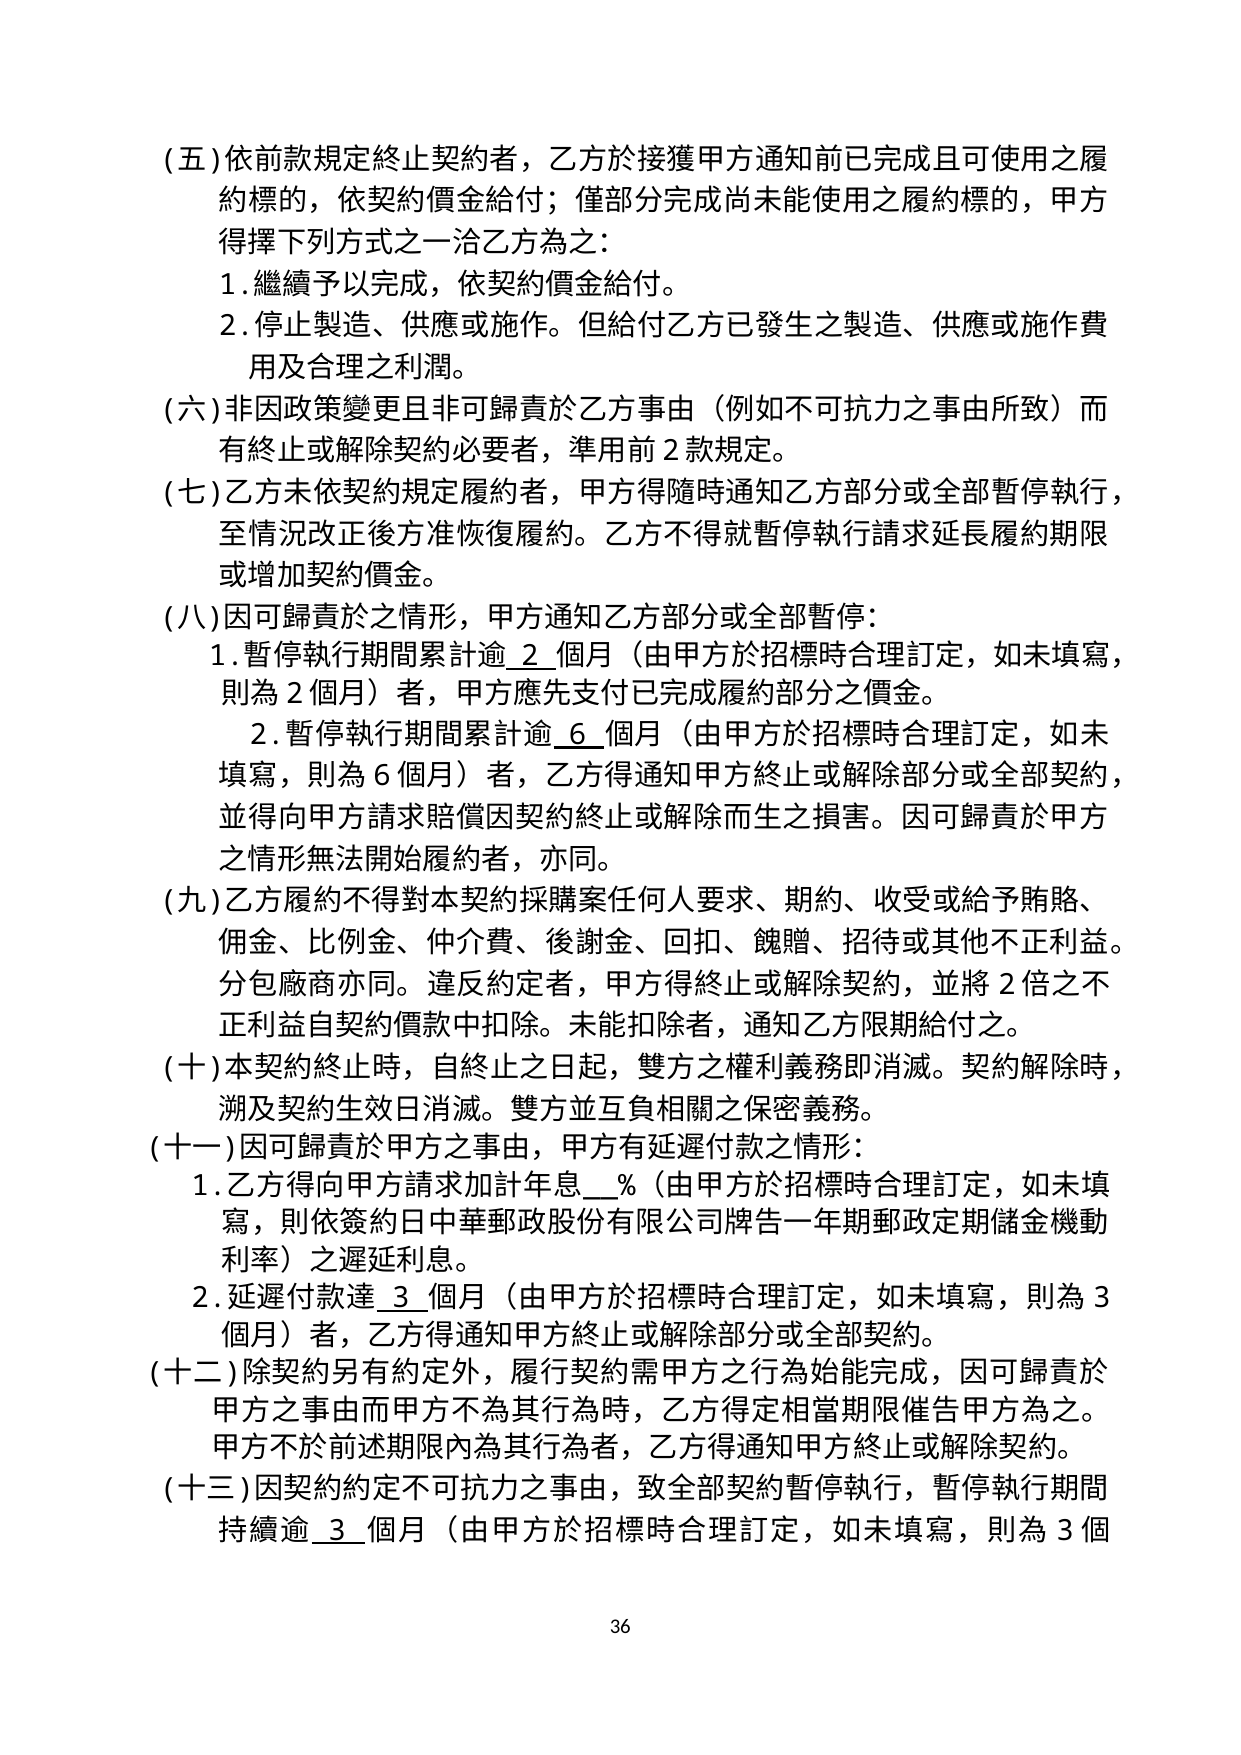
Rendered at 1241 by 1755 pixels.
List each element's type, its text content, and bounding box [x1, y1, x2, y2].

text 1.乙方得向甲方請求加計年息__%（由甲方於招標時合理訂定，如未填寫，則依簽約日中華郵政股份有限公司牌告一年期郵政定期儲金機動利率）之遲延利息。 [191, 1165, 1110, 1277]
text (八)因可歸責於之情形，甲方通知乙方部分或全部暫停： [159, 594, 1110, 636]
text (十)本契約終止時，自終止之日起，雙方之權利義務即消滅。契約解除時，溯及契約生效日消滅。雙方並互負相關之保密義務。 [159, 1044, 1110, 1127]
text 1.暫停執行期間累計逾 2 個月（由甲方於招標時合理訂定，如未填寫，則為2個月）者，甲方應先支付已完成履約部分之價金。 [191, 636, 1110, 711]
text 1.繼續予以完成，依契約價金給付。 [218, 261, 1110, 302]
text (七)乙方未依契約規定履約者，甲方得隨時通知乙方部分或全部暫停執行，至情況改正後方准恢復履約。乙方不得就暫停執行請求延長履約期限或增加契約價金。 [159, 469, 1110, 594]
text (五)依前款規定終止契約者，乙方於接獲甲方通知前已完成且可使用之履約標的，依契約價金給付；僅部分完成尚未能使用之履約標的，甲方得擇下列方式之一洽乙方為之： [159, 136, 1110, 261]
text (十一)因可歸責於甲方之事由，甲方有延遲付款之情形： [146, 1127, 1110, 1165]
text (十二)除契約另有約定外，履行契約需甲方之行為始能完成，因可歸責於甲方之事由而甲方不為其行為時，乙方得定相當期限催告甲方為之。甲方不於前述期限內為其行為者，乙方得通知甲方終止或解除契約。 [146, 1352, 1110, 1465]
text (十三)因契約約定不可抗力之事由，致全部契約暫停執行，暫停執行期間持續逾 3 個月（由甲方於招標時合理訂定，如未填寫，則為3個 [159, 1465, 1110, 1548]
text 2.暫停執行期間累計逾 6 個月（由甲方於招標時合理訂定，如未填寫，則為6個月）者，乙方得通知甲方終止或解除部分或全部契約，並得向甲方請求賠償因契約終止或解除而生之損害。因可歸責於甲方之情形無法開始履約者，亦同。 [159, 711, 1110, 877]
text (六)非因政策變更且非可歸責於乙方事由（例如不可抗力之事由所致）而有終止或解除契約必要者，準用前2款規定。 [159, 386, 1110, 469]
text 2.停止製造、供應或施作。但給付乙方已發生之製造、供應或施作費用及合理之利潤。 [218, 302, 1110, 386]
text (九)乙方履約不得對本契約採購案任何人要求、期約、收受或給予賄賂、佣金、比例金、仲介費、後謝金、回扣、餽贈、招待或其他不正利益。分包廠商亦同。違反約定者，甲方得終止或解除契約，並將2倍之不正利益自契約價款中扣除。未能扣除者，通知乙方限期給付之。 [159, 877, 1110, 1044]
text 2.延遲付款達 3 個月（由甲方於招標時合理訂定，如未填寫，則為3個月）者，乙方得通知甲方終止或解除部分或全部契約。 [191, 1277, 1110, 1352]
